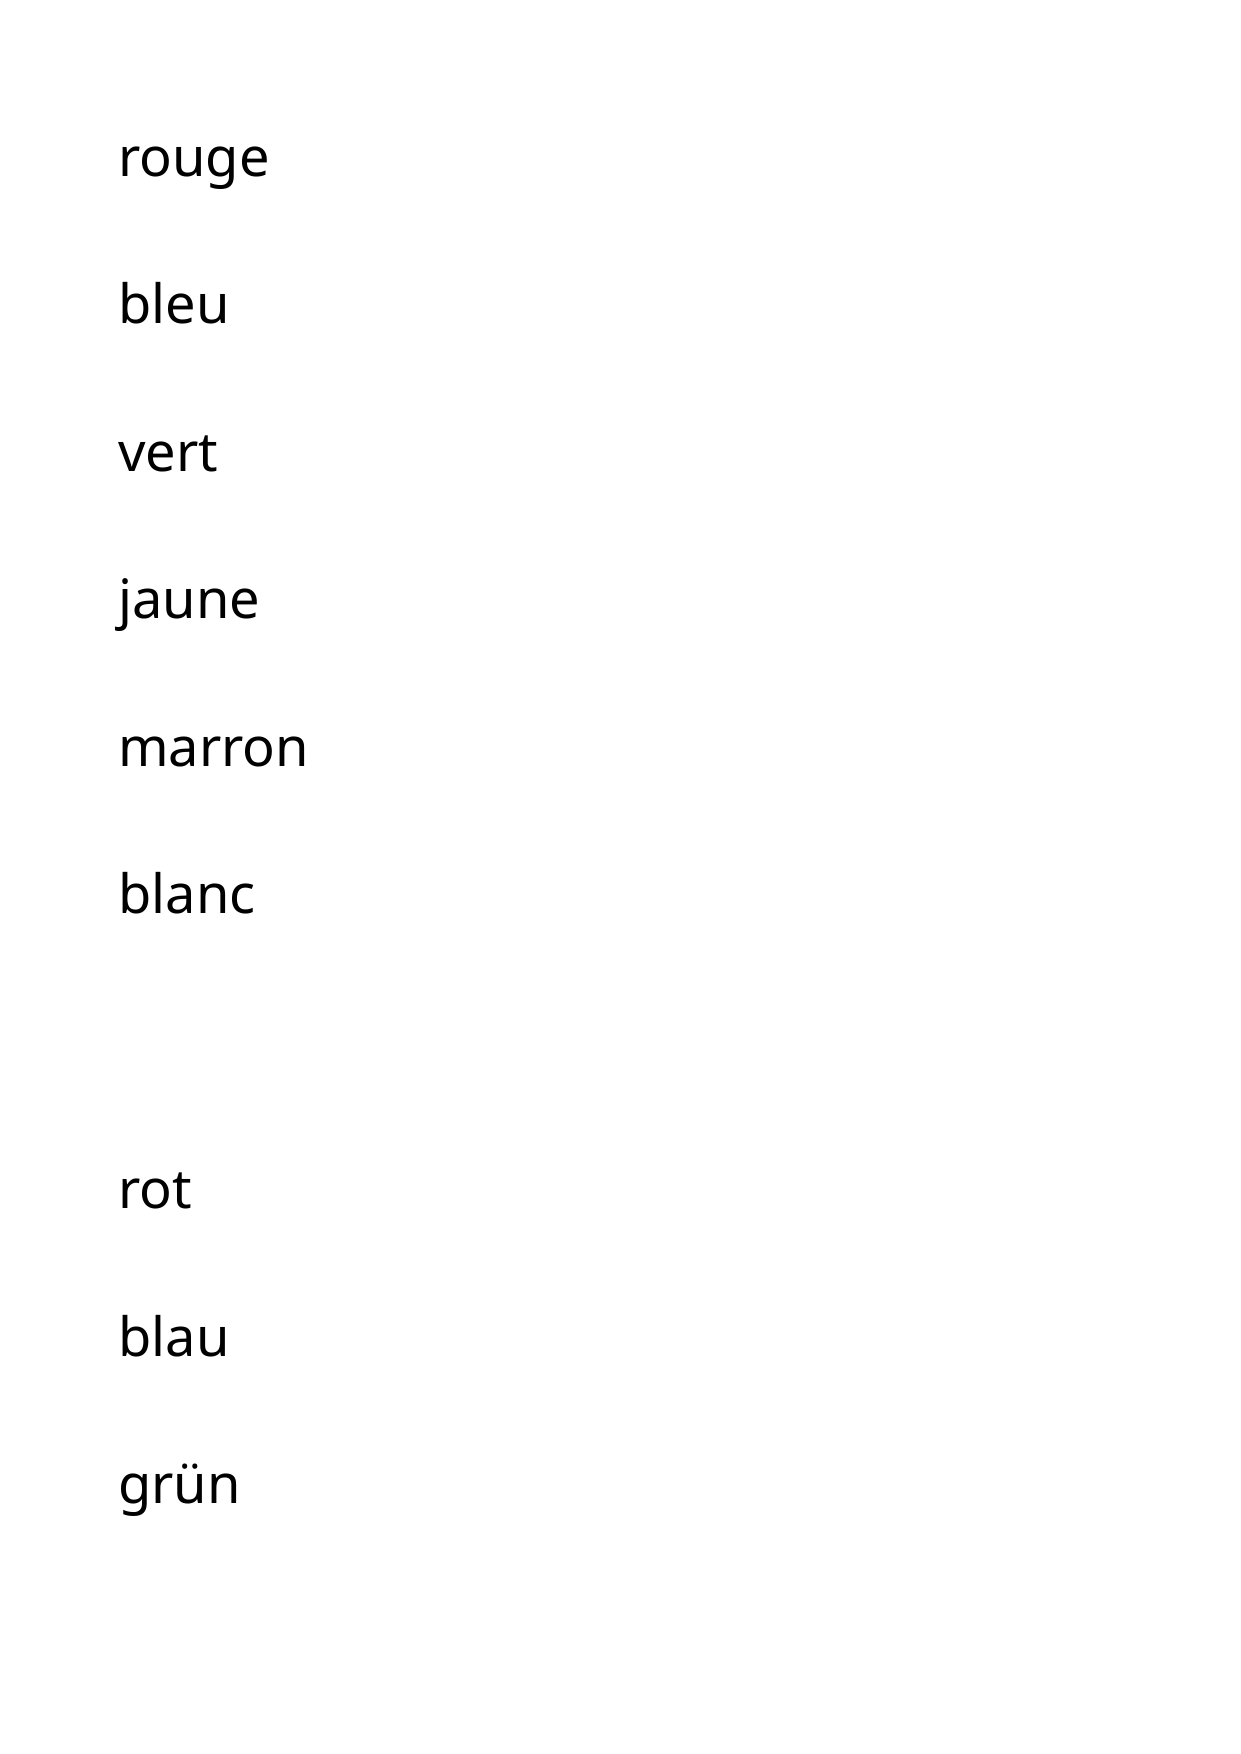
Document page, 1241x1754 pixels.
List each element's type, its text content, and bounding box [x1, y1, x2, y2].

text grün [118, 1446, 1122, 1519]
text rouge [118, 118, 1122, 192]
text bleu [118, 266, 1122, 339]
text vert [118, 413, 1122, 487]
text blanc [118, 856, 1122, 929]
text rot [118, 1151, 1122, 1224]
text jaune [118, 561, 1122, 634]
text marron [118, 708, 1122, 782]
text blau [118, 1298, 1122, 1372]
